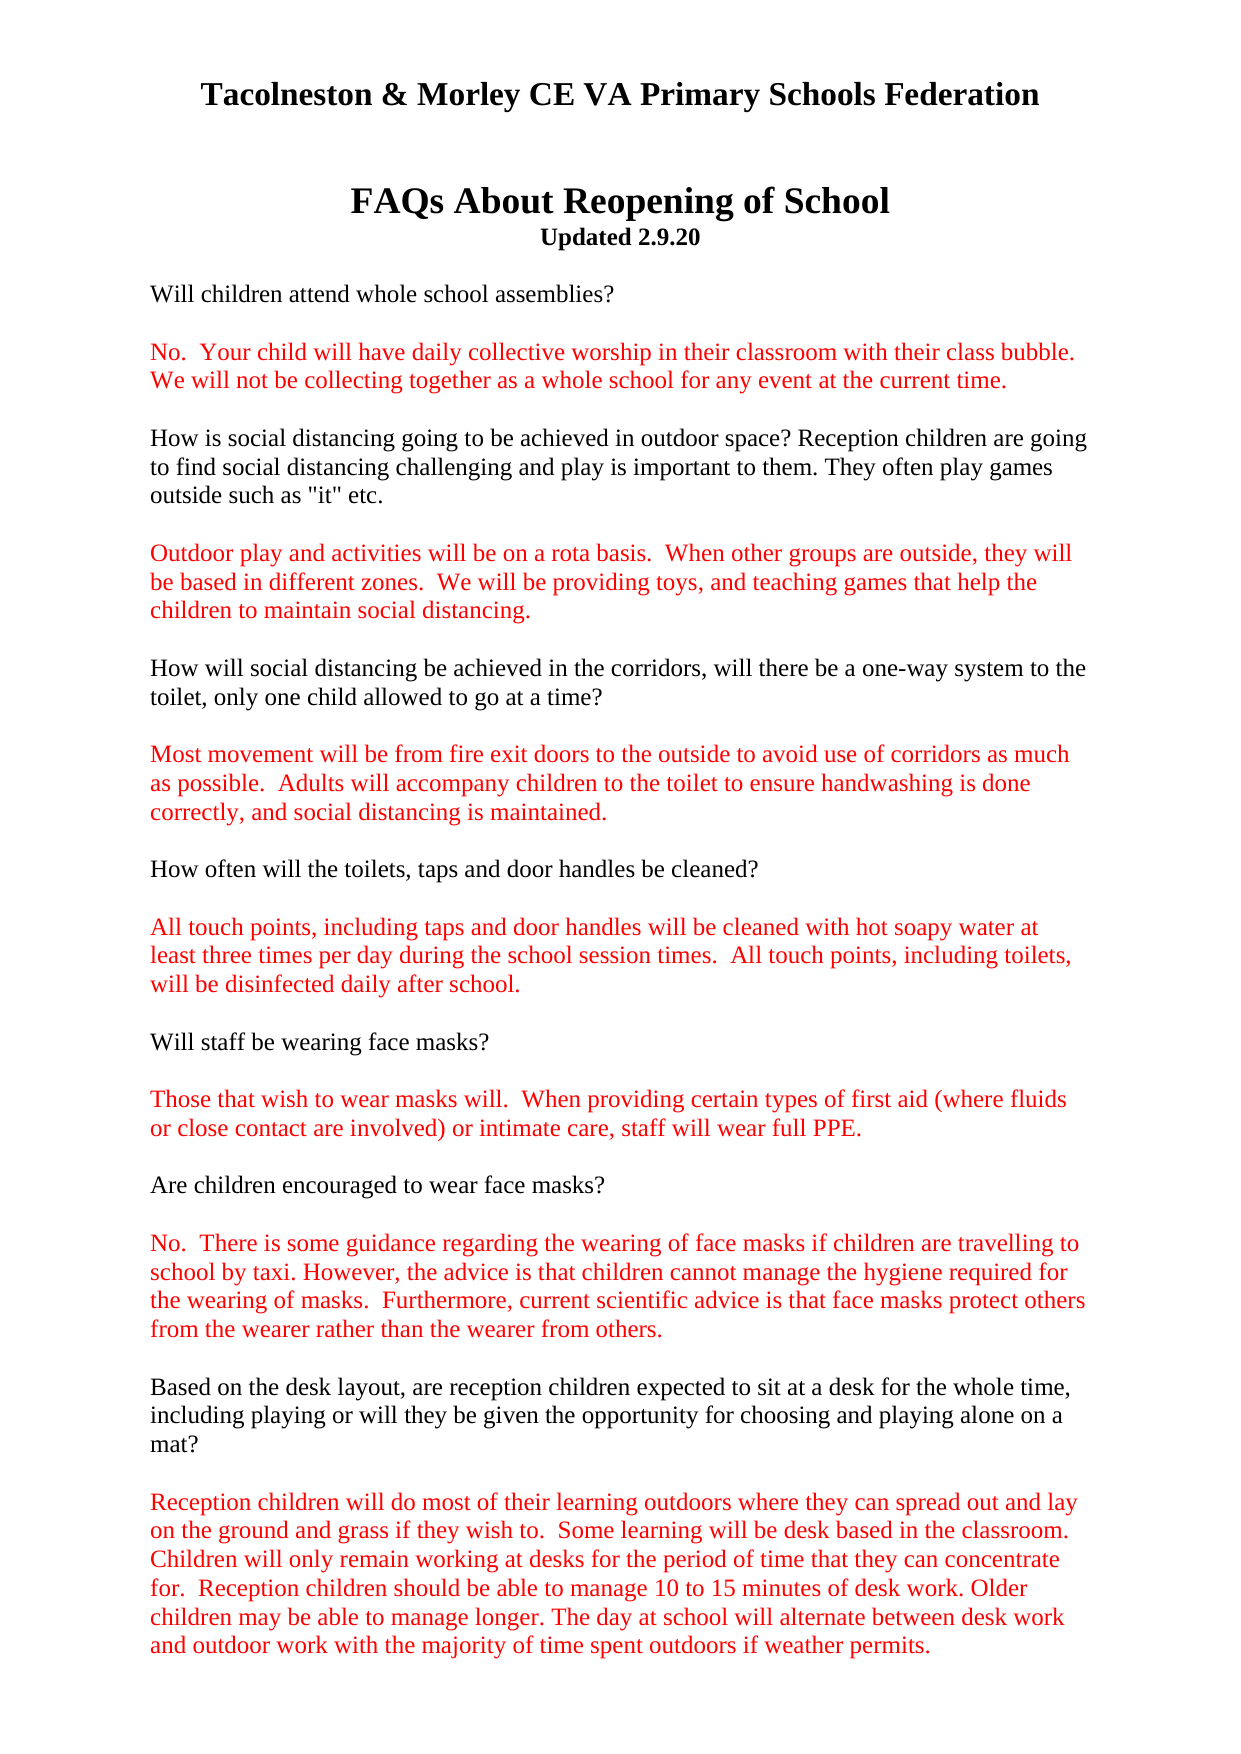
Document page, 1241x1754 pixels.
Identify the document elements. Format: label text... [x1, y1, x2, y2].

text Reception children will do most of their learning outdoors where they can spread out and lay on the ground and grass if they wish to. Some learning will be desk based in the classroom. Children will only remain working at desks for the period of time that they can concentrate for. Reception children should be able to manage 10 to 15 minutes of desk work. Older children may be able to manage longer. The day at school will alternate between desk work and outdoor work with the majority of time spent outdoors if weather permits. [150, 1487, 1090, 1659]
text Most movement will be from fire exit doors to the outside to avoid use of corridors as much as possible. Adults will accompany children to the toilet to ensure handwashing is done correctly, and social distancing is maintained. [150, 739, 1090, 826]
text No. There is some guidance regarding the wearing of face masks if children are travelling to school by taxi. However, the advice is that children cannot manage the hygiene required for the wearing of masks. Furthermore, current scientific advice is that face masks protect others from the wearer rather than the wearer from others. [150, 1228, 1090, 1343]
text No. Your child will have daily collective worship in their classroom with their class bubble. We will not be collecting together as a whole school for any event at the current time. [150, 337, 1090, 394]
text How will social distancing be achieved in the corridors, will there be a one-way system to the toilet, only one child allowed to go at a time? [150, 653, 1090, 711]
text FAQs About Reopening of School [150, 179, 1090, 222]
text Will staff be wearing face masks? [150, 1027, 1090, 1056]
text Updated 2.9.20 [150, 222, 1090, 251]
text Outdoor play and activities will be on a rota basis. When other groups are outside, they will be based in different zones. We will be providing toys, and teaching games that help the children to maintain social distancing. [150, 538, 1090, 624]
text All touch points, including taps and door handles will be cleaned with hot soapy water at least three times per day during the school session times. All touch points, including toilets, will be disinfected daily after school. [150, 912, 1090, 998]
text Based on the desk layout, are reception children expected to sit at a desk for the whole time, including playing or will they be given the opportunity for choosing and playing alone on a mat? [150, 1372, 1090, 1458]
text Those that wish to wear masks will. When providing certain types of first aid (where fluids or close contact are involved) or intimate care, staff will wear full PPE. [150, 1084, 1090, 1142]
text Will children attend whole school assemblies? [150, 279, 1090, 308]
text How is social distancing going to be achieved in outdoor space? Reception children are going to find social distancing challenging and play is important to them. They often play games outside such as "it" etc. [150, 423, 1090, 509]
text Are children encouraged to wear face masks? [150, 1142, 1090, 1199]
text How often will the toilets, taps and door handles be cleaned? [150, 854, 1090, 883]
